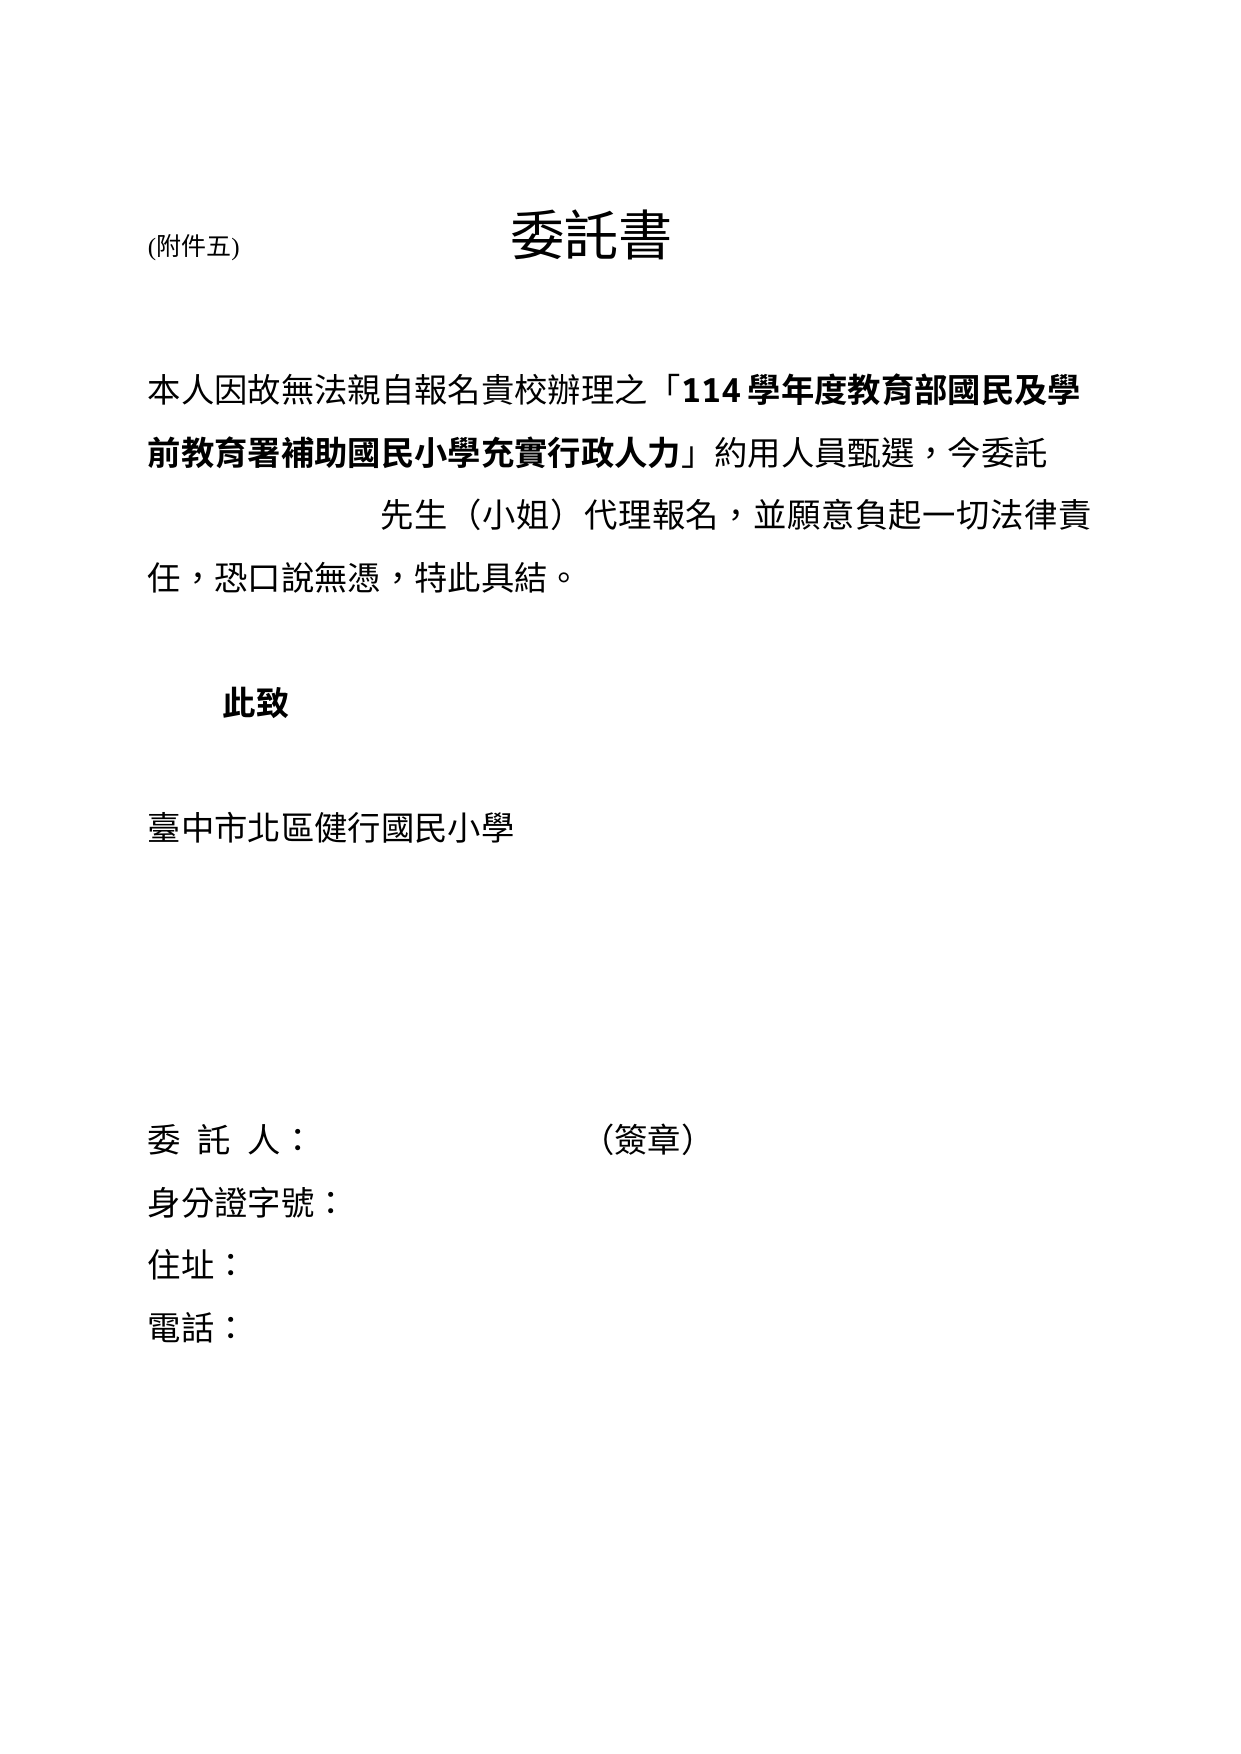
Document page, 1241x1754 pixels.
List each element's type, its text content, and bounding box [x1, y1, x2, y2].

text (附件五) 委託書 [148, 159, 1092, 284]
text 先生（小姐）代理報名，並願意負起一切法律責任，恐口說無憑，特此具結。 [148, 471, 1092, 596]
text 委 託 人： （簽章） [148, 1096, 1092, 1159]
text 本人因故無法親自報名貴校辦理之「114學年度教育部國民及學前教育署補助國民小學充實行政人力」約用人員甄選，今委託 [148, 346, 1092, 471]
text 此致 [148, 659, 1092, 721]
text 身分證字號： [148, 1159, 1092, 1221]
text 電話： [148, 1284, 1092, 1346]
text 臺中市北區健行國民小學 [148, 784, 1092, 846]
text 住址： [148, 1221, 1092, 1284]
